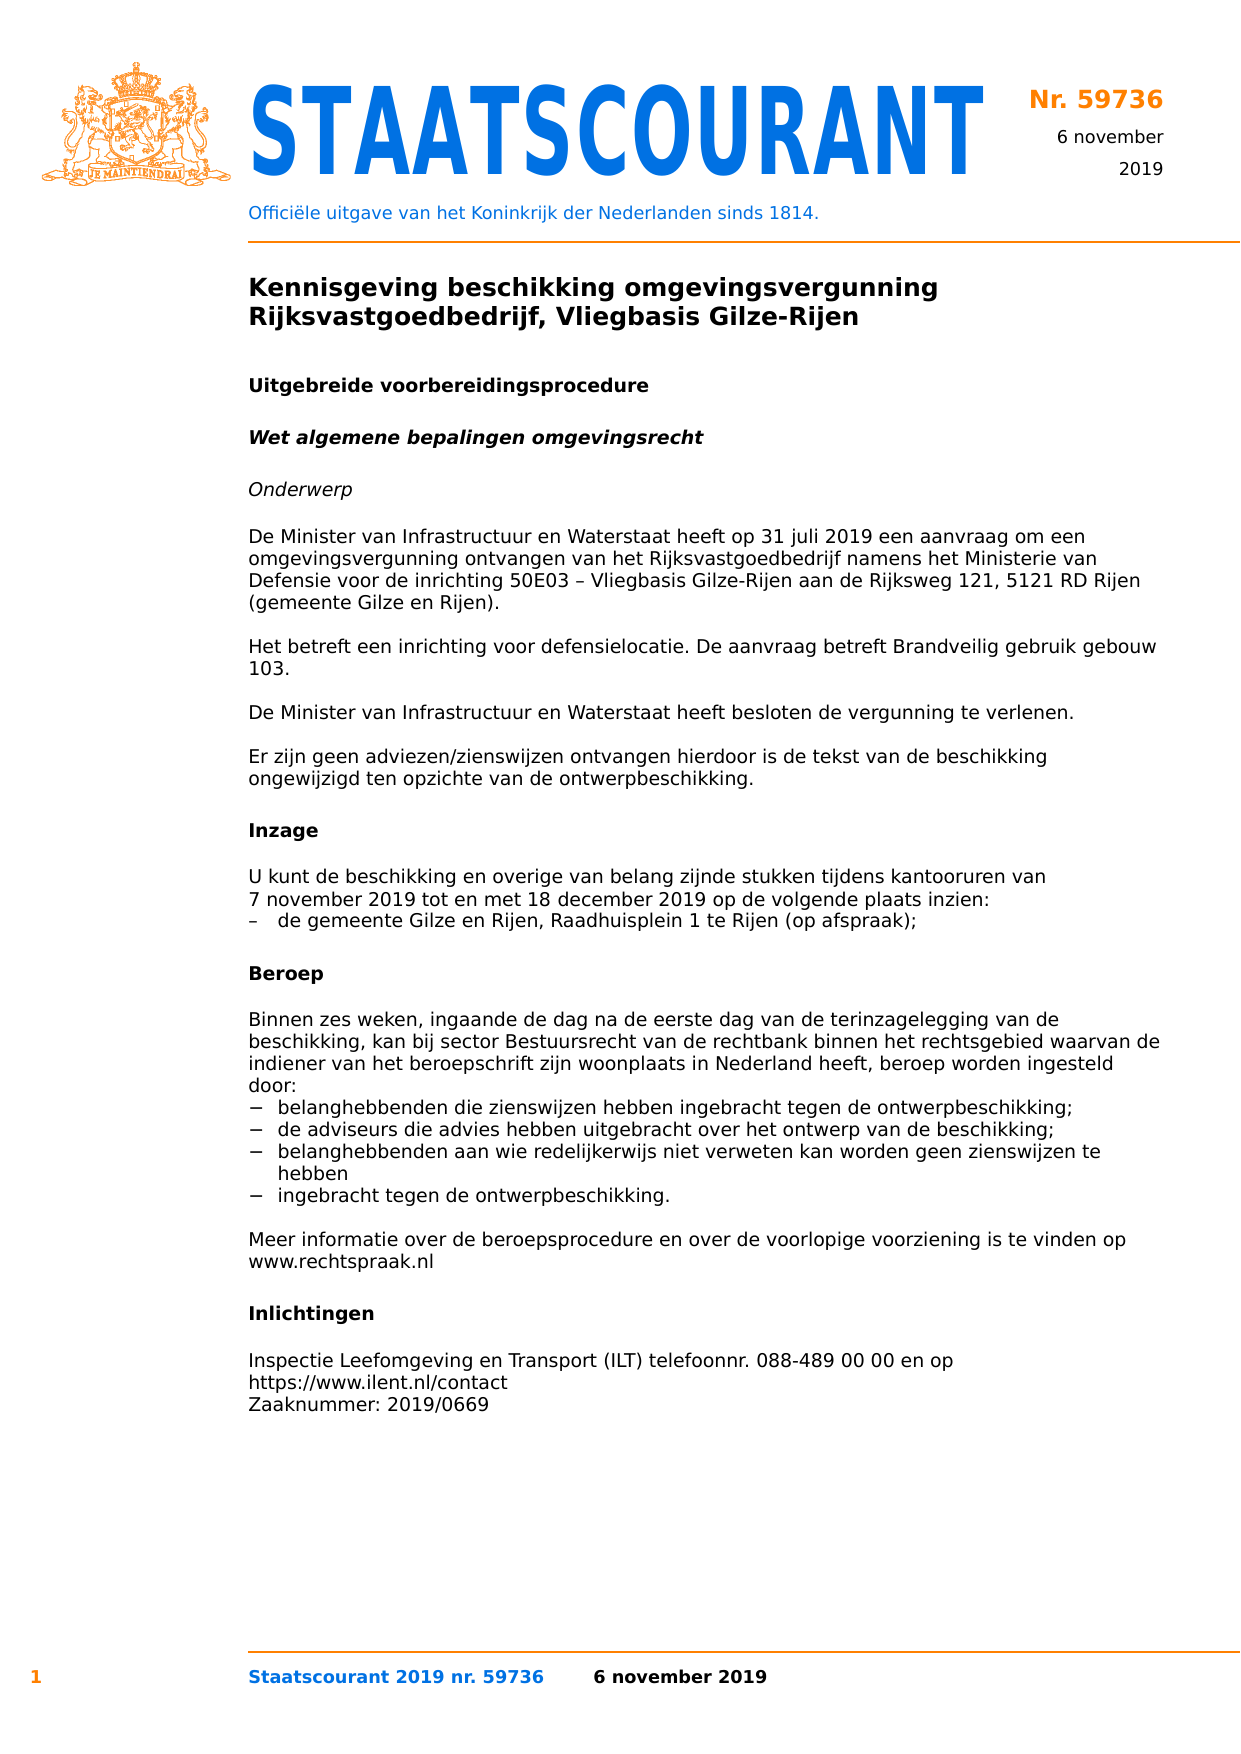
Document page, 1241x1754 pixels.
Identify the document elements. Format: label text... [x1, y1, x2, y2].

table_cell 6 november [998, 121, 1240, 153]
text − belanghebbenden aan wie redelijkerwijs niet verweten kan worden geen zienswijzen te hebben [248, 1141, 1163, 1185]
text Zaaknummer: 2019/0669 [248, 1394, 1163, 1416]
picture [41, 62, 231, 186]
text Binnen zes weken, ingaande de dag na de eerste dag van de terinzagelegging van de beschikking, kan bij sector Bestuursrecht van de rechtbank binnen het rechtsgebied waarvan de indiener van het beroepschrift zijn woonplaats in Nederland heeft, beroep worden ingesteld door: [248, 1009, 1163, 1097]
text Er zijn geen adviezen/zienswijzen ontvangen hierdoor is de tekst van de beschikking ongewijzigd ten opzichte van de ontwerpbeschikking. [248, 746, 1163, 789]
text Het betreft een inrichting voor defensielocatie. De aanvraag betreft Brandveilig gebruik gebouw 103. [248, 636, 1163, 680]
subtitle Beroep [248, 962, 1163, 984]
subtitle Inlichtingen [248, 1303, 1163, 1325]
text − ingebracht tegen de ontwerpbeschikking. [248, 1185, 1163, 1207]
text De Minister van Infrastructuur en Waterstaat heeft besloten de vergunning te verlenen. [248, 702, 1163, 724]
text − de adviseurs die advies hebben uitgebracht over het ontwerp van de beschikking; [248, 1119, 1163, 1141]
text − belanghebbenden die zienswijzen hebben ingebracht tegen de ontwerpbeschikking; [248, 1097, 1163, 1119]
table_cell Officiële uitgave van het Koninkrijk der Nederlanden sinds 1814. [248, 203, 1240, 241]
table_header STAATSCOURANT [248, 62, 998, 203]
text Inspectie Leefomgeving en Transport (ILT) telefoonnr. 088-489 00 00 en op https://www.ilent.nl/contact [248, 1350, 1163, 1394]
subtitle Onderwerp [248, 479, 1163, 501]
subtitle Kennisgeving beschikking omgevingsvergunning Rijksvastgoedbedrijf, Vliegbasis Gilze-Rijen [248, 273, 1163, 331]
table_header [25, 62, 248, 241]
text U kunt de beschikking en overige van belang zijnde stukken tijdens kantooruren van 7 november 2019 tot en met 18 december 2019 op de volgende plaats inzien: [248, 866, 1163, 910]
table_header Nr. 59736 [998, 62, 1240, 121]
table_cell 2019 [998, 153, 1240, 203]
text Meer informatie over de beroepsprocedure en over de voorlopige voorziening is te vinden op www.rechtspraak.nl [248, 1229, 1163, 1273]
text – de gemeente Gilze en Rijen, Raadhuisplein 1 te Rijen (op afspraak); [248, 910, 1163, 932]
subtitle Inzage [248, 819, 1163, 841]
subtitle Uitgebreide voorbereidingsprocedure [248, 375, 1163, 397]
subtitle Wet algemene bepalingen omgevingsrecht [248, 427, 1163, 449]
text De Minister van Infrastructuur en Waterstaat heeft op 31 juli 2019 een aanvraag om een omgevingsvergunning ontvangen van het Rijksvastgoedbedrijf namens het Ministerie van Defensie voor de inrichting 50E03 – Vliegbasis Gilze-Rijen aan de Rijksweg 121, 5121 RD Rijen (gemeente Gilze en Rijen). [248, 526, 1163, 614]
